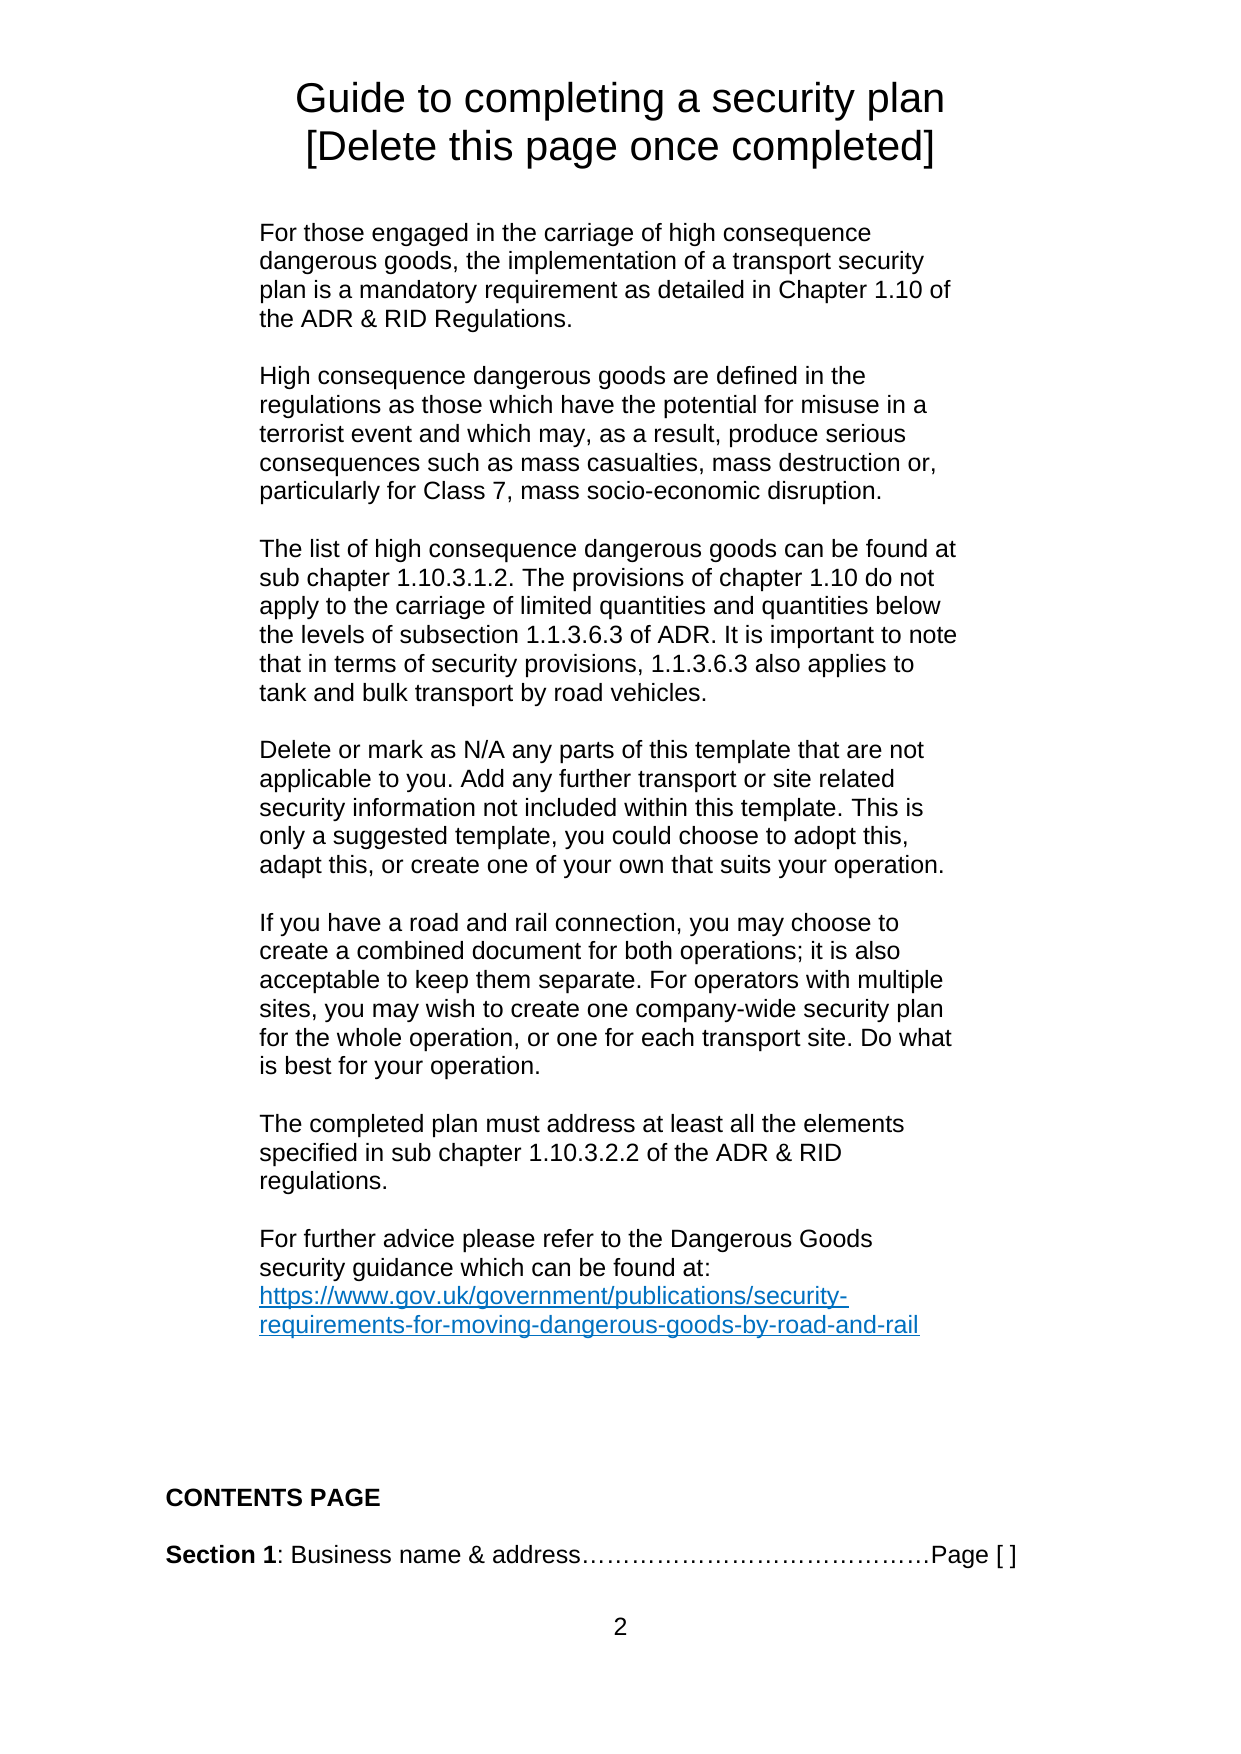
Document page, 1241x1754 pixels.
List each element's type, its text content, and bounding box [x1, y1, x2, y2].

text Delete or mark as N/A any parts of this template that are not applicable to you. Add any further transport or site related security information not included within this template. This is only a suggested template, you could choose to adopt this, adapt this, or create one of your own that suits your operation. [259, 735, 966, 879]
text The list of high consequence dangerous goods can be found at sub chapter 1.10.3.1.2. The provisions of chapter 1.10 do not apply to the carriage of limited quantities and quantities below the levels of subsection 1.1.3.6.3 of ADR. It is important to note that in terms of security provisions, 1.1.3.6.3 also applies to tank and bulk transport by road vehicles. [259, 534, 966, 706]
text CONTENTS PAGE [165, 1483, 1075, 1511]
text [Delete this page once completed] [165, 122, 1075, 170]
text For further advice please refer to the Dangerous Goods security guidance which can be found at: https://www.gov.uk/government/publications/security-requirements-for-moving-dangerous-goods-by-road-and-rail [259, 1224, 966, 1339]
text Guide to completing a security plan [165, 74, 1075, 122]
text Section 1: Business name & address……………………………………Page [ ] [165, 1540, 1075, 1569]
text If you have a road and rail connection, you may choose to create a combined document for both operations; it is also acceptable to keep them separate. For operators with multiple sites, you may wish to create one company-wide security plan for the whole operation, or one for each transport site. Do what is best for your operation. [259, 908, 966, 1080]
text High consequence dangerous goods are defined in the regulations as those which have the potential for misuse in a terrorist event and which may, as a result, produce serious consequences such as mass casualties, mass destruction or, particularly for Class 7, mass socio-economic disruption. [259, 361, 966, 505]
text For those engaged in the carriage of high consequence dangerous goods, the implementation of a transport security plan is a mandatory requirement as detailed in Chapter 1.10 of the ADR & RID Regulations. [259, 218, 966, 333]
text The completed plan must address at least all the elements specified in sub chapter 1.10.3.2.2 of the ADR & RID regulations. [259, 1109, 966, 1195]
